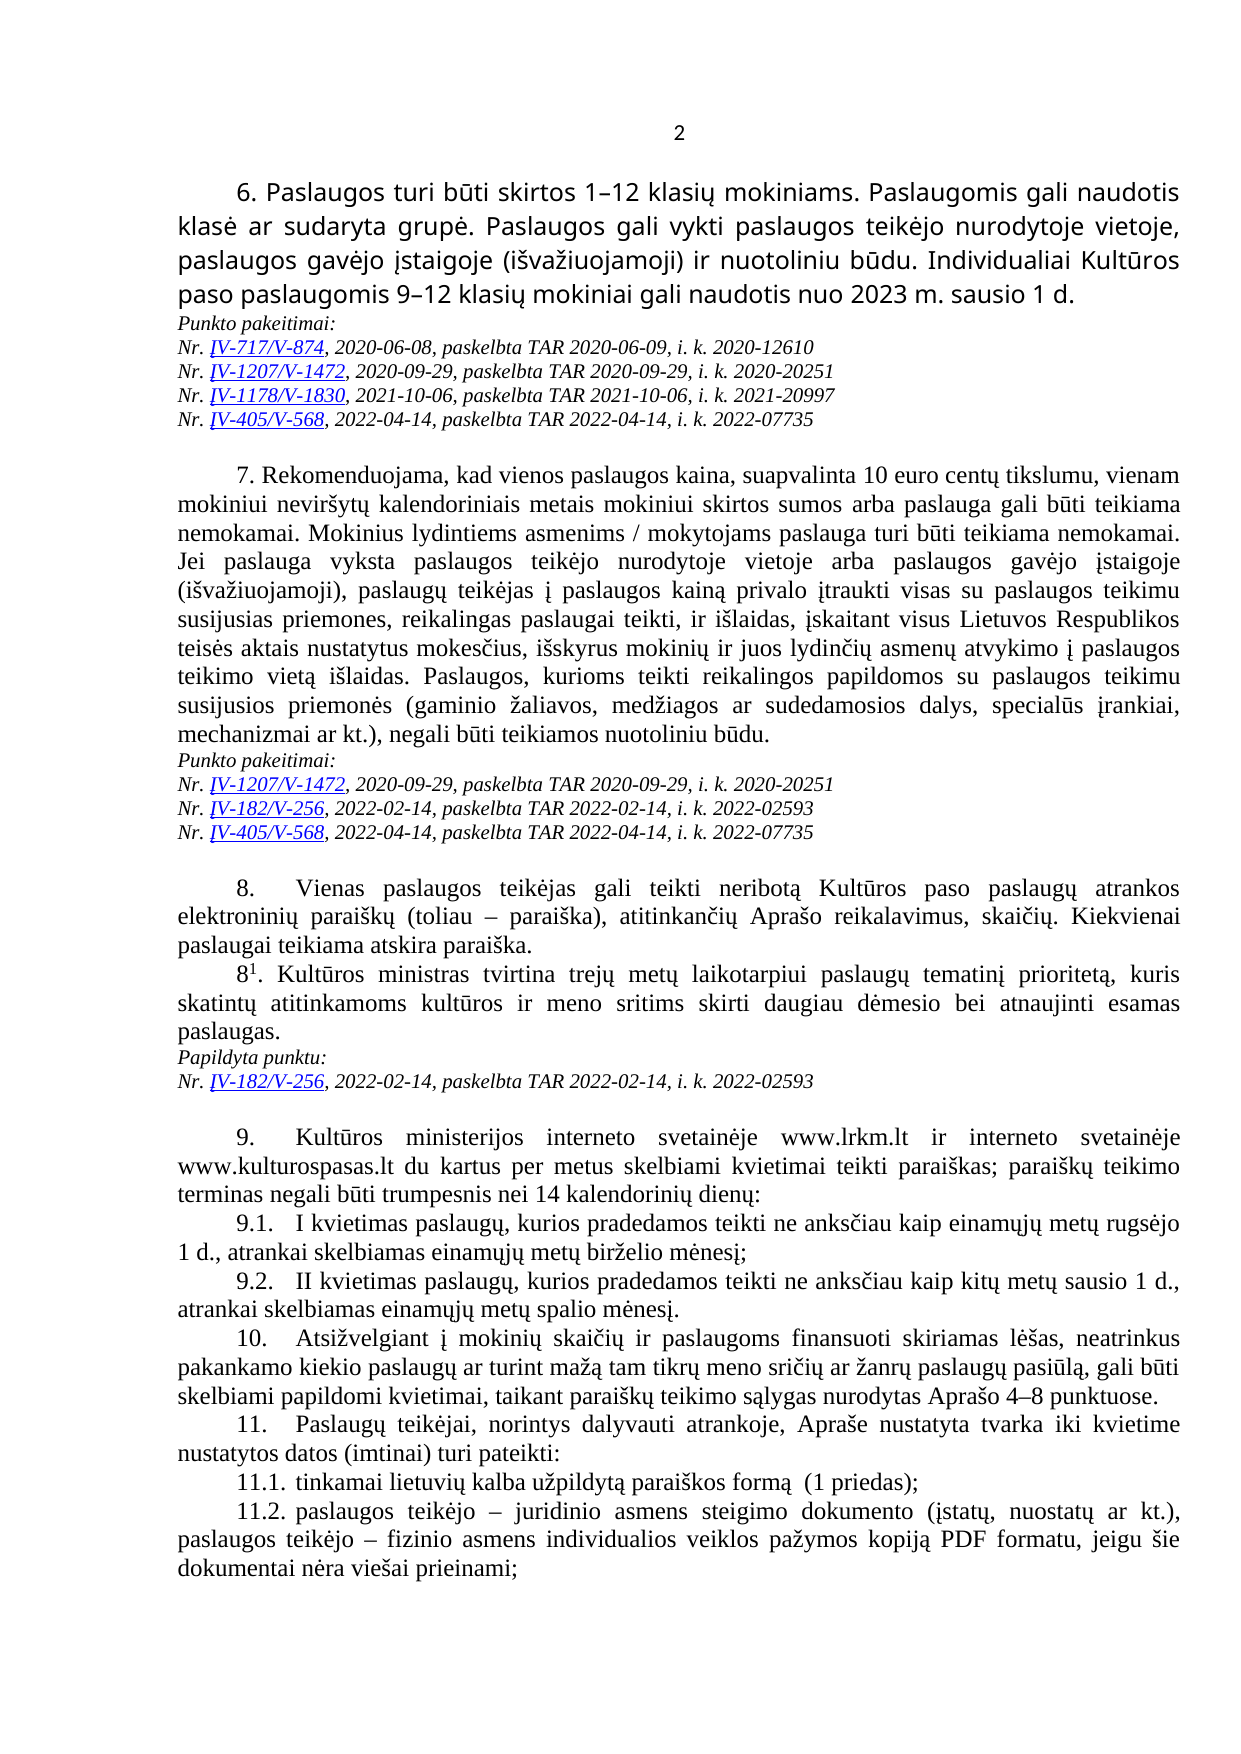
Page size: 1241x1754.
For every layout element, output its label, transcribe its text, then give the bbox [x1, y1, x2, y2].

text 10. Atsižvelgiant į mokinių skaičių ir paslaugoms finansuoti skiriamas lėšas, neatrinkus pakankamo kiekio paslaugų ar turint mažą tam tikrų meno sričių ar žanrų paslaugų pasiūlą, gali būti skelbiami papildomi kvietimai, taikant paraiškų teikimo sąlygas nurodytas Aprašo 4–8 punktuose. [177, 1323, 1181, 1409]
text Nr. ĮV-1207/V-1472, 2020-09-29, paskelbta TAR 2020-09-29, i. k. 2020-20251 [177, 772, 1181, 796]
text 11.2. paslaugos teikėjo – juridinio asmens steigimo dokumento (įstatų, nuostatų ar kt.), paslaugos teikėjo – fizinio asmens individualios veiklos pažymos kopiją PDF formatu, jeigu šie dokumentai nėra viešai prieinami; [177, 1496, 1181, 1582]
text Nr. ĮV-717/V-874, 2020-06-08, paskelbta TAR 2020-06-09, i. k. 2020-12610 [177, 335, 1181, 359]
text Papildyta punktu: [177, 1045, 1181, 1069]
text 9.2. II kvietimas paslaugų, kurios pradedamos teikti ne anksčiau kaip kitų metų sausio 1 d., atrankai skelbiamas einamųjų metų spalio mėnesį. [177, 1266, 1181, 1323]
text 11.1. tinkamai lietuvių kalba užpildytą paraiškos formą (1 priedas); [177, 1467, 1181, 1496]
text Punkto pakeitimai: [177, 748, 1181, 772]
text 6. Paslaugos turi būti skirtos 1–12 klasių mokiniams. Paslaugomis gali naudotis klasė ar sudaryta grupė. Paslaugos gali vykti paslaugos teikėjo nurodytoje vietoje, paslaugos gavėjo įstaigoje (išvažiuojamoji) ir nuotoliniu būdu. Individualiai Kultūros paso paslaugomis 9–12 klasių mokiniai gali naudotis nuo 2023 m. sausio 1 d. [177, 175, 1181, 311]
text 9.1. I kvietimas paslaugų, kurios pradedamos teikti ne anksčiau kaip einamųjų metų rugsėjo 1 d., atrankai skelbiamas einamųjų metų birželio mėnesį; [177, 1208, 1181, 1266]
text Nr. ĮV-182/V-256, 2022-02-14, paskelbta TAR 2022-02-14, i. k. 2022-02593 [177, 796, 1181, 820]
text Punkto pakeitimai: [177, 311, 1181, 335]
text Nr. ĮV-405/V-568, 2022-04-14, paskelbta TAR 2022-04-14, i. k. 2022-07735 [177, 820, 1181, 844]
text Nr. ĮV-405/V-568, 2022-04-14, paskelbta TAR 2022-04-14, i. k. 2022-07735 [177, 407, 1181, 431]
text 11. Paslaugų teikėjai, norintys dalyvauti atrankoje, Apraše nustatyta tvarka iki kvietime nustatytos datos (imtinai) turi pateikti: [177, 1409, 1181, 1467]
text Nr. ĮV-1178/V-1830, 2021-10-06, paskelbta TAR 2021-10-06, i. k. 2021-20997 [177, 383, 1181, 407]
text 7. Rekomenduojama, kad vienos paslaugos kaina, suapvalinta 10 euro centų tikslumu, vienam mokiniui neviršytų kalendoriniais metais mokiniui skirtos sumos arba paslauga gali būti teikiama nemokamai. Mokinius lydintiems asmenims / mokytojams paslauga turi būti teikiama nemokamai. Jei paslauga vyksta paslaugos teikėjo nurodytoje vietoje arba paslaugos gavėjo įstaigoje (išvažiuojamoji), paslaugų teikėjas į paslaugos kainą privalo įtraukti visas su paslaugos teikimu susijusias priemones, reikalingas paslaugai teikti, ir išlaidas, įskaitant visus Lietuvos Respublikos teisės aktais nustatytus mokesčius, išskyrus mokinių ir juos lydinčių asmenų atvykimo į paslaugos teikimo vietą išlaidas. Paslaugos, kurioms teikti reikalingos papildomos su paslaugos teikimu susijusios priemonės (gaminio žaliavos, medžiagos ar sudedamosios dalys, specialūs įrankiai, mechanizmai ar kt.), negali būti teikiamos nuotoliniu būdu. [177, 460, 1181, 748]
text 81. Kultūros ministras tvirtina trejų metų laikotarpiui paslaugų tematinį prioritetą, kuris skatintų atitinkamoms kultūros ir meno sritims skirti daugiau dėmesio bei atnaujinti esamas paslaugas. [177, 959, 1181, 1045]
text Nr. ĮV-1207/V-1472, 2020-09-29, paskelbta TAR 2020-09-29, i. k. 2020-20251 [177, 359, 1181, 383]
text 9. Kultūros ministerijos interneto svetainėje www.lrkm.lt ir interneto svetainėje www.kulturospasas.lt du kartus per metus skelbiami kvietimai teikti paraiškas; paraiškų teikimo terminas negali būti trumpesnis nei 14 kalendorinių dienų: [177, 1122, 1181, 1208]
text Nr. ĮV-182/V-256, 2022-02-14, paskelbta TAR 2022-02-14, i. k. 2022-02593 [177, 1069, 1181, 1093]
text 8. Vienas paslaugos teikėjas gali teikti neribotą Kultūros paso paslaugų atrankos elektroninių paraiškų (toliau – paraiška), atitinkančių Aprašo reikalavimus, skaičių. Kiekvienai paslaugai teikiama atskira paraiška. [177, 873, 1181, 959]
